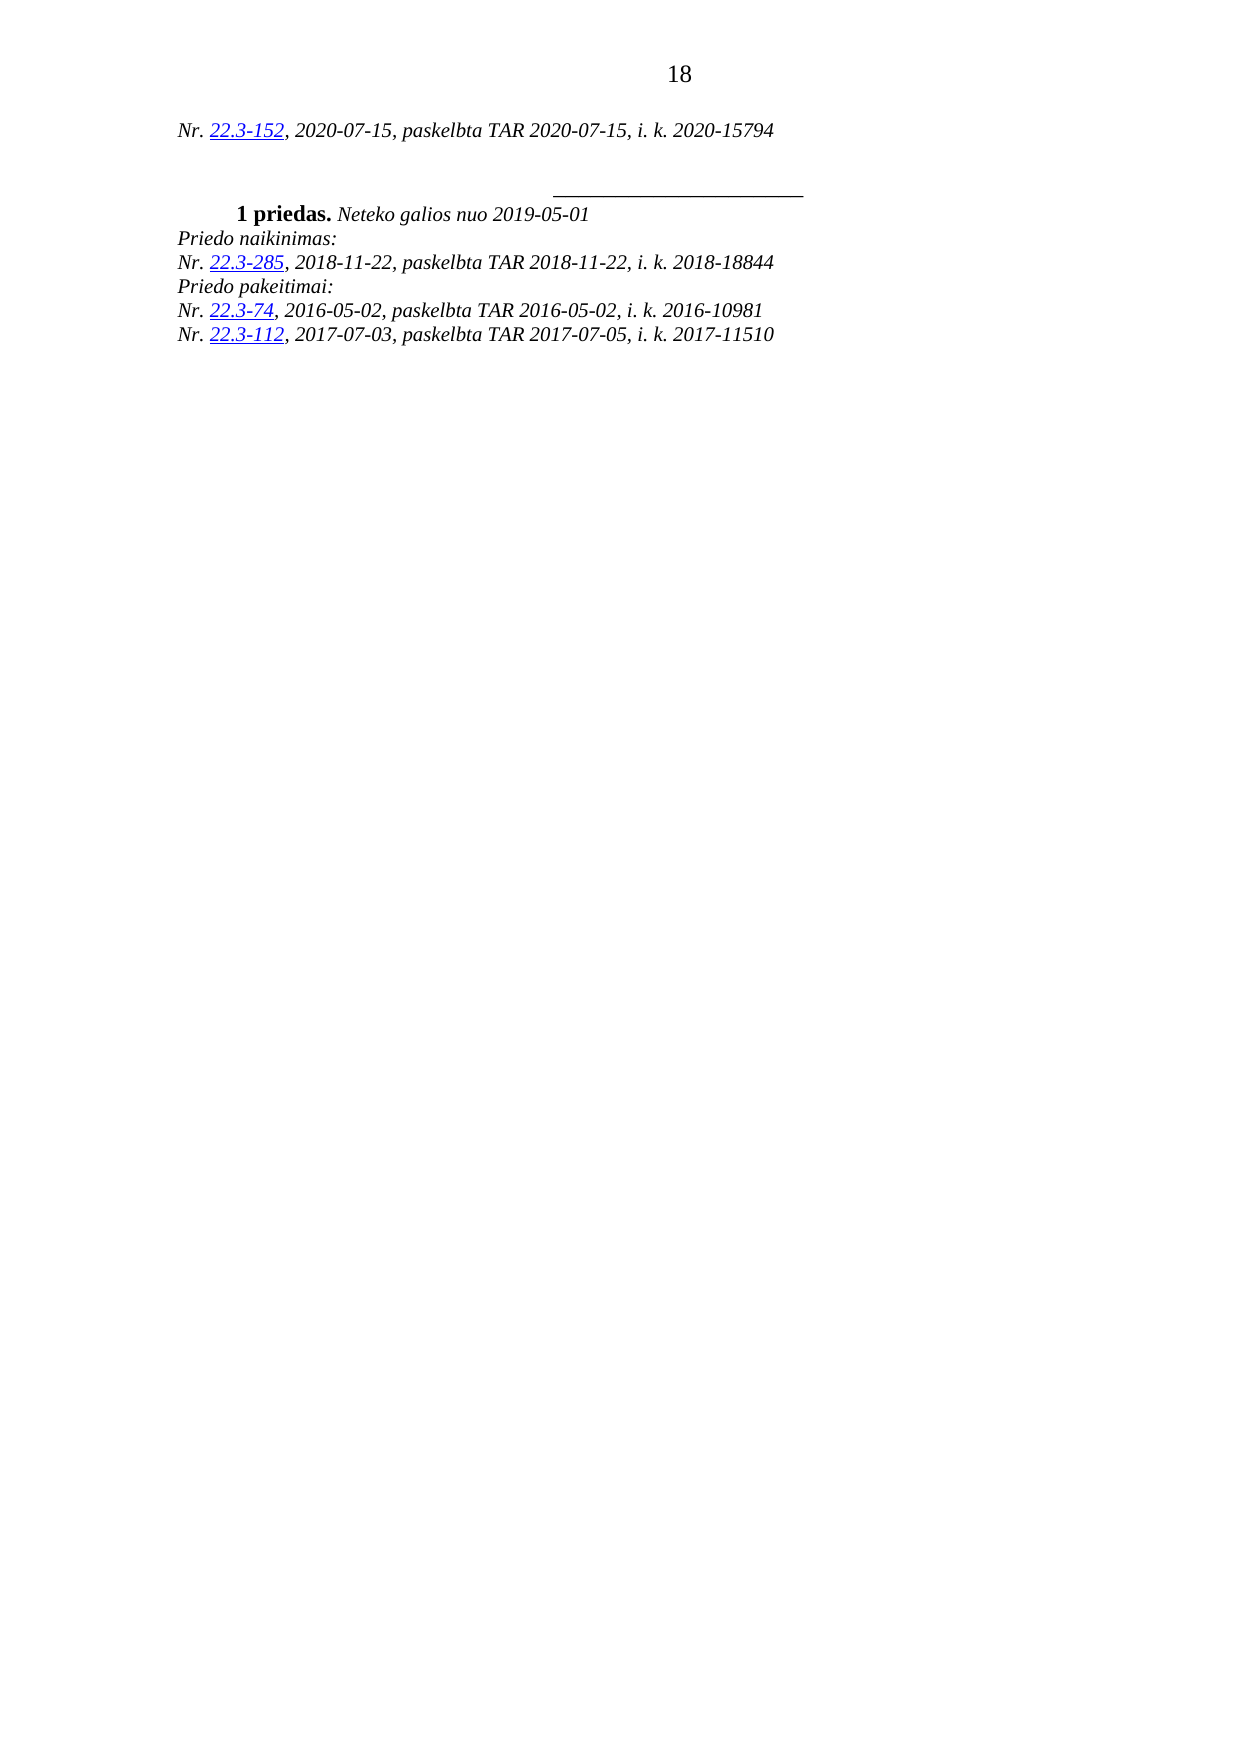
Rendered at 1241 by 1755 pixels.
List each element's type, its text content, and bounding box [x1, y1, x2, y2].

text ____________________ [177, 171, 1181, 200]
text Nr. 22.3-285, 2018-11-22, paskelbta TAR 2018-11-22, i. k. 2018-18844 [177, 250, 1181, 274]
text 1 priedas. Neteko galios nuo 2019-05-01 [177, 200, 1181, 226]
text Nr. 22.3-74, 2016-05-02, paskelbta TAR 2016-05-02, i. k. 2016-10981 [177, 298, 1181, 322]
text Nr. 22.3-112, 2017-07-03, paskelbta TAR 2017-07-05, i. k. 2017-11510 [177, 322, 1181, 346]
text Nr. 22.3-152, 2020-07-15, paskelbta TAR 2020-07-15, i. k. 2020-15794 [177, 118, 1181, 142]
text Priedo naikinimas: [177, 226, 1181, 250]
text Priedo pakeitimai: [177, 274, 1181, 298]
